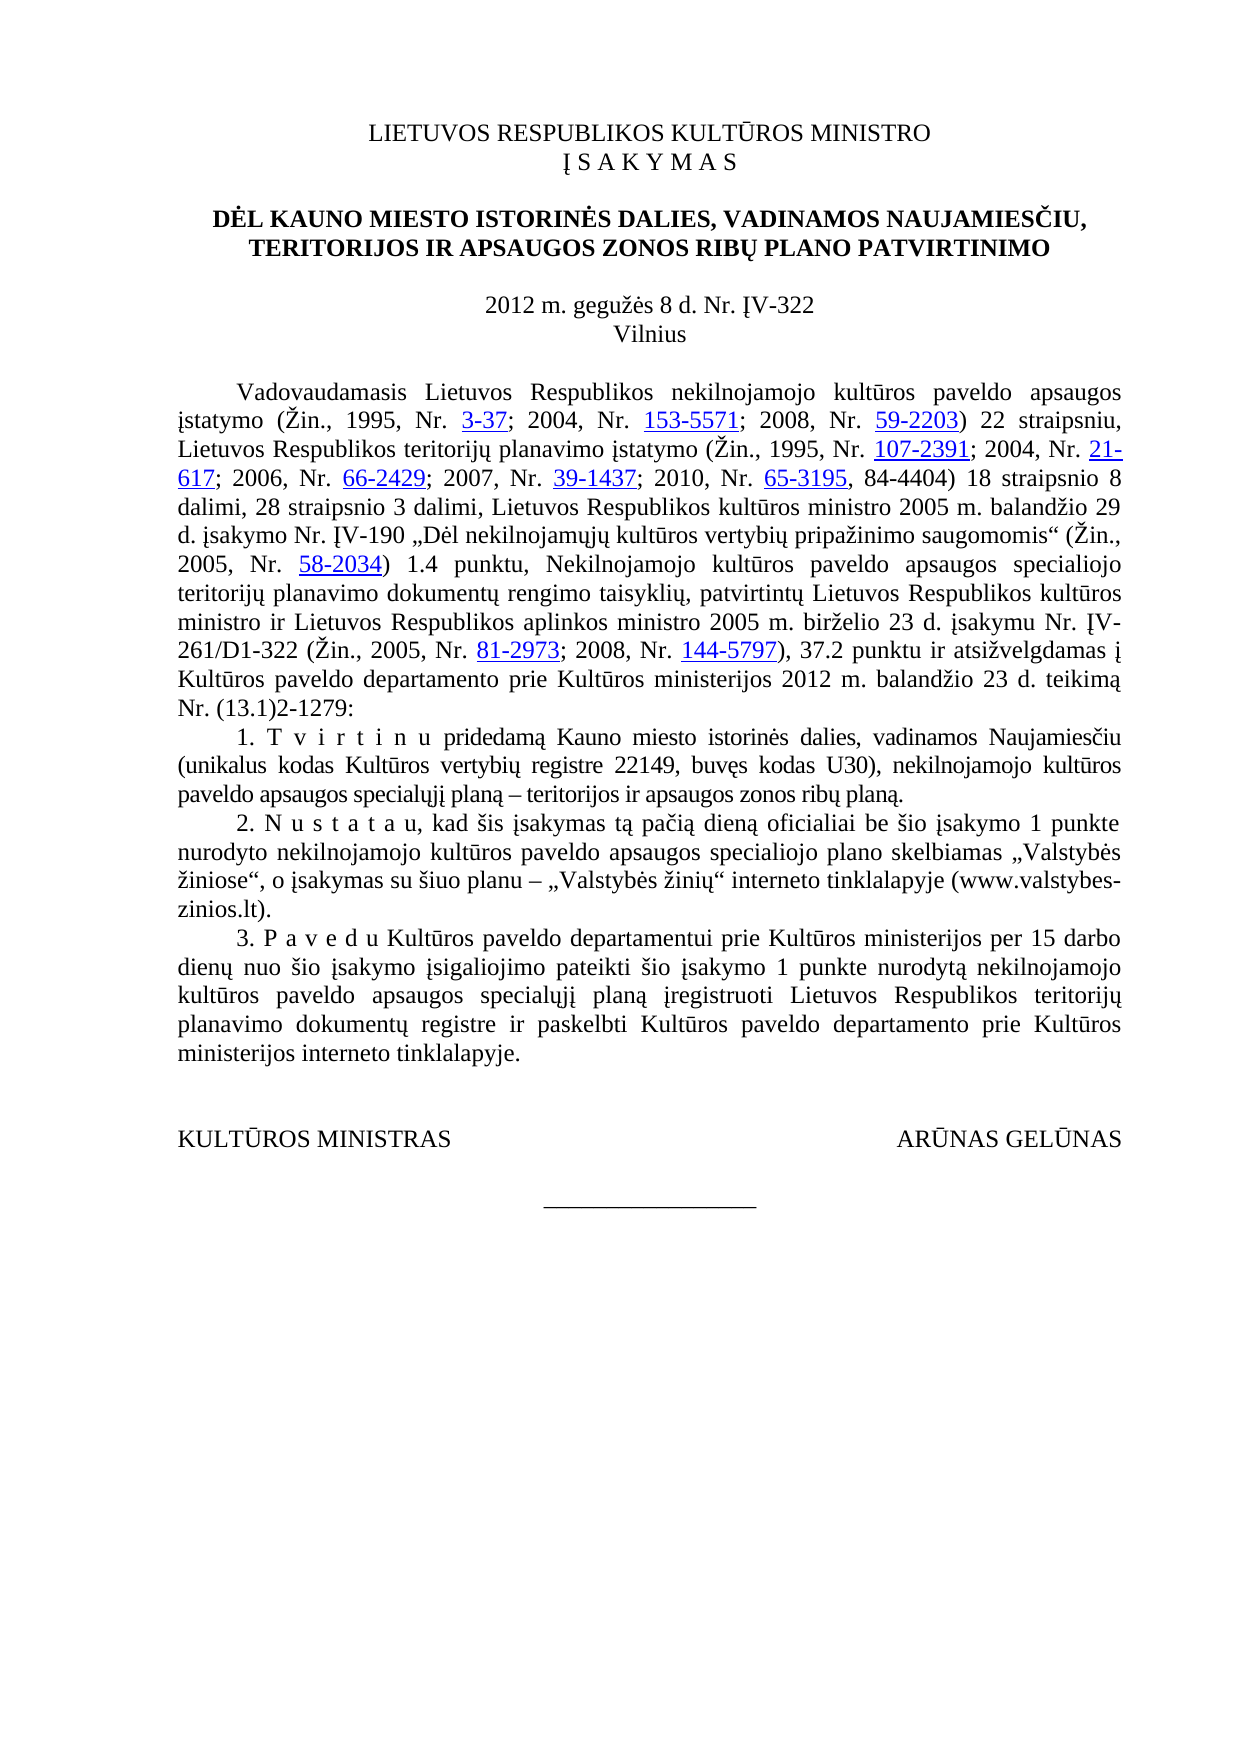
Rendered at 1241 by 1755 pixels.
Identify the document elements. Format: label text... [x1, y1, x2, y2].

text 2. N u s t a t a u, kad šis įsakymas tą pačią dieną oficialiai be šio įsakymo 1 punkte nurodyto nekilnojamojo kultūros paveldo apsaugos specialiojo plano skelbiamas „Valstybės žiniose“, o įsakymas su šiuo planu – „Valstybės žinių“ interneto tinklalapyje (www.valstybes-zinios.lt). [177, 808, 1122, 923]
text 1. T v i r t i n u pridedamą Kauno miesto istorinės dalies, vadinamos Naujamiesčiu (unikalus kodas Kultūros vertybių registre 22149, buvęs kodas U30), nekilnojamojo kultūros paveldo apsaugos specialųjį planą – teritorijos ir apsaugos zonos ribų planą. [177, 722, 1122, 808]
text dėl Kauno MIESTO ISTORINĖS DALIES, vadinamos naujamiesčiu, TERITORIJOS IR APSAUGOS ZONOS RIBŲ PLANO PATVIRTINIMO [177, 204, 1122, 262]
text Vadovaudamasis Lietuvos Respublikos nekilnojamojo kultūros paveldo apsaugos įstatymo (Žin., 1995, Nr. 3-37; 2004, Nr. 153-5571; 2008, Nr. 59-2203) 22 straipsniu, Lietuvos Respublikos teritorijų planavimo įstatymo (Žin., 1995, Nr. 107-2391; 2004, Nr. 21-617; 2006, Nr. 66-2429; 2007, Nr. 39-1437; 2010, Nr. 65-3195, 84-4404) 18 straipsnio 8 dalimi, 28 straipsnio 3 dalimi, Lietuvos Respublikos kultūros ministro 2005 m. balandžio 29 d. įsakymo Nr. ĮV-190 „Dėl nekilnojamųjų kultūros vertybių pripažinimo saugomomis“ (Žin., 2005, Nr. 58-2034) 1.4 punktu, Nekilnojamojo kultūros paveldo apsaugos specialiojo teritorijų planavimo dokumentų rengimo taisyklių, patvirtintų Lietuvos Respublikos kultūros ministro ir Lietuvos Respublikos aplinkos ministro 2005 m. birželio 23 d. įsakymu Nr. ĮV-261/D1-322 (Žin., 2005, Nr. 81-2973; 2008, Nr. 144-5797), 37.2 punktu ir atsižvelgdamas į Kultūros paveldo departamento prie Kultūros ministerijos 2012 m. balandžio 23 d. teikimą Nr. (13.1)2-1279: [177, 377, 1122, 722]
text Kultūros ministras Arūnas Gelūnas [177, 1124, 1122, 1153]
text 2012 m. gegužės 8 d. Nr. ĮV-322 [177, 291, 1122, 319]
text _________________ [177, 1182, 1122, 1211]
text 3. P a v e d u Kultūros paveldo departamentui prie Kultūros ministerijos per 15 darbo dienų nuo šio įsakymo įsigaliojimo pateikti šio įsakymo 1 punkte nurodytą nekilnojamojo kultūros paveldo apsaugos specialųjį planą įregistruoti Lietuvos Respublikos teritorijų planavimo dokumentų registre ir paskelbti Kultūros paveldo departamento prie Kultūros ministerijos interneto tinklalapyje. [177, 923, 1122, 1067]
text Į S A K Y M A S [177, 147, 1122, 176]
text LIETUVOS RESPUBLIKOS KULTŪROS MINISTRO [177, 118, 1122, 147]
text Vilnius [177, 319, 1122, 348]
